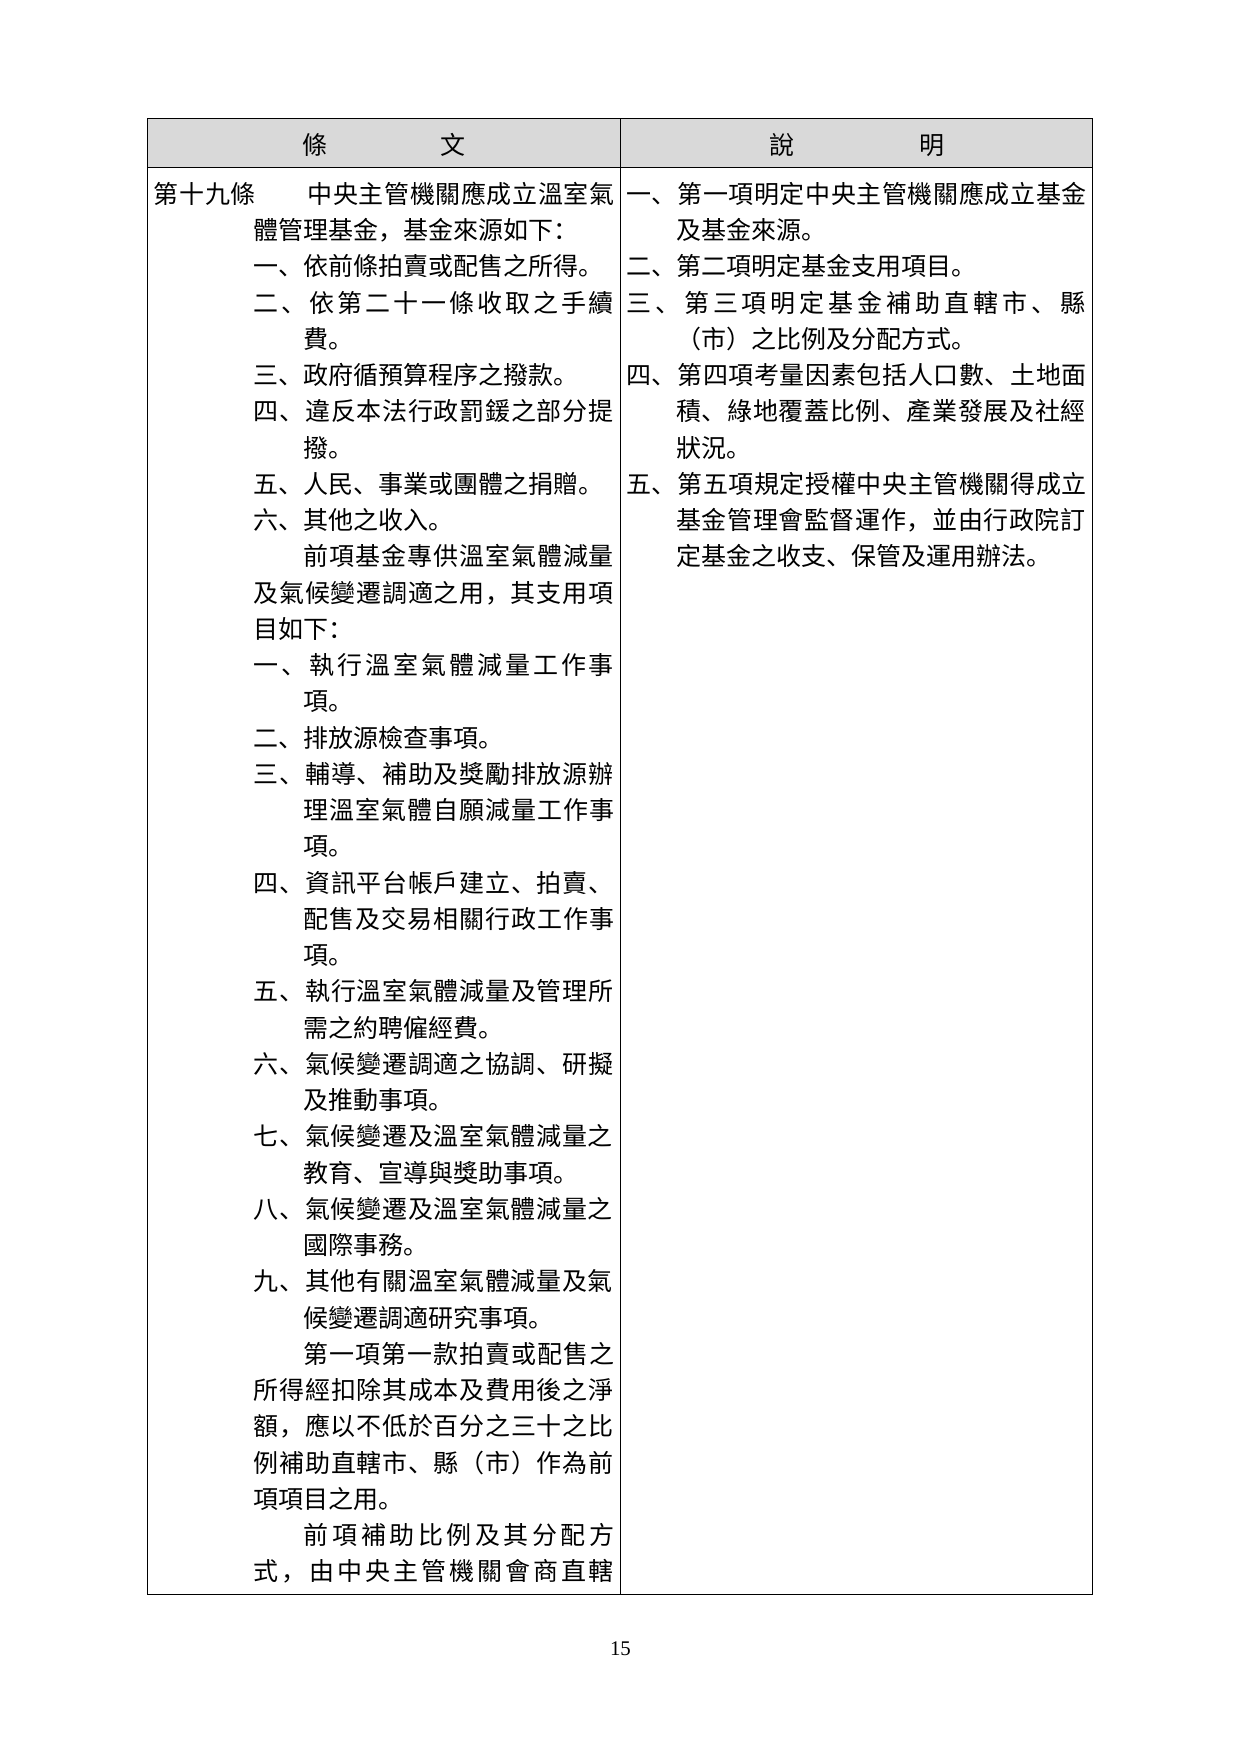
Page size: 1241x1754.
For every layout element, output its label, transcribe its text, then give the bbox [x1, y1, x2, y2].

table_cell 第十九條 中央主管機關應成立溫室氣體管理基金，基金來源如下： 一、依前條拍賣或配售之所得。 二、依第二十一條收取之手續費。 三、政府循預算程序之撥款。 四、違反本法行政罰鍰之部分提撥。 五、人民、事業或團體之捐贈。 六、其他之收入。 前項基金專供溫室氣體減量及氣候變遷調適之用，其支用項目如下： 一、執行溫室氣體減量工作事項。 二、排放源檢查事項。 三、輔導、補助及獎勵排放源辦理溫室氣體自願減量工作事項。 四、資訊平台帳戶建立、拍賣、配售及交易相關行政工作事項。 五、執行溫室氣體減量及管理所需之約聘僱經費。 六、氣候變遷調適之協調、研擬及推動事項。 七、氣候變遷及溫室氣體減量之教育、宣導與獎助事項。 八、氣候變遷及溫室氣體減量之國際事務。 九、其他有關溫室氣體減量及氣候變遷調適研究事項。 第一項第一款拍賣或配售之所得經扣除其成本及費用後之淨額，應以不低於百分之三十之比例補助直轄市、縣（市）作為前項項目之用。 前項補助比例及其分配方式，由中央主管機關會商直轄 [148, 168, 620, 1594]
table_header 說 明 [621, 119, 1092, 167]
table_header 條 文 [148, 119, 620, 167]
table_cell 一、第一項明定中央主管機關應成立基金及基金來源。 二、第二項明定基金支用項目。 三、第三項明定基金補助直轄市、縣（市）之比例及分配方式。 四、第四項考量因素包括人口數、土地面積、綠地覆蓋比例、產業發展及社經狀況。 五、第五項規定授權中央主管機關得成立基金管理會監督運作，並由行政院訂定基金之收支、保管及運用辦法。 [621, 168, 1092, 1594]
